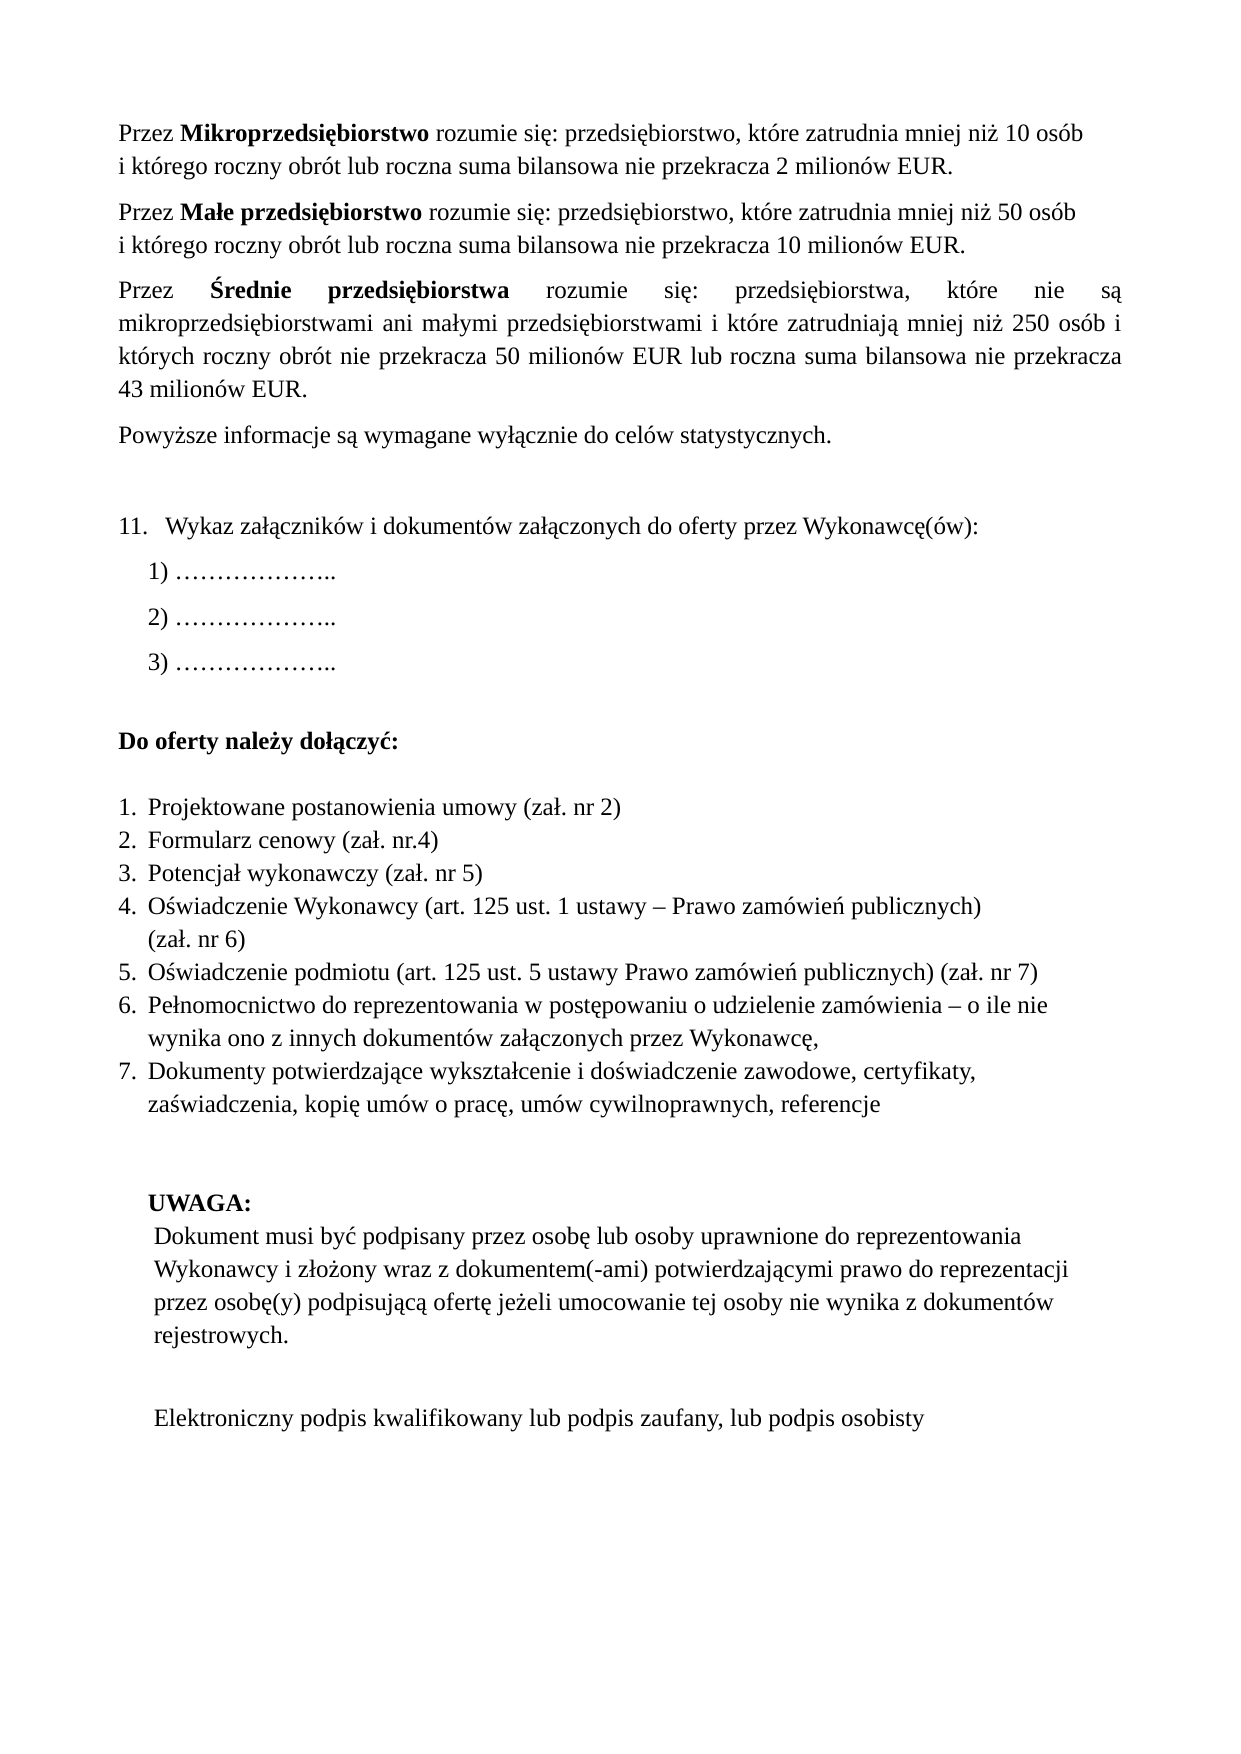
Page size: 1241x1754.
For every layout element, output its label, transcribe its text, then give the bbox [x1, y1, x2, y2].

list Formularz cenowy (zał. nr.4) [118, 825, 1069, 854]
list Potencjał wykonawczy (zał. nr 5) [118, 858, 1069, 887]
list Oświadczenie Wykonawcy (art. 125 ust. 1 ustawy – Prawo zamówień publicznych) (zał. nr 6) [118, 891, 1069, 953]
list 2) ……………….. [118, 602, 1122, 631]
list Projektowane postanowienia umowy (zał. nr 2) [118, 792, 1069, 821]
text Przez Mikroprzedsiębiorstwo rozumie się: przedsiębiorstwo, które zatrudnia mniej niż 10 osób i którego roczny obrót lub roczna suma bilansowa nie przekracza 2 milionów EUR. [118, 118, 1122, 180]
text Powyższe informacje są wymagane wyłącznie do celów statystycznych. [118, 420, 1122, 448]
list Pełnomocnictwo do reprezentowania w postępowaniu o udzielenie zamówienia – o ile nie wynika ono z innych dokumentów załączonych przez Wykonawcę, [118, 990, 1069, 1052]
list Dokument musi być podpisany przez osobę lub osoby uprawnione do reprezentowania Wykonawcy i złożony wraz z dokumentem(-ami) potwierdzającymi prawo do reprezentacji przez osobę(y) podpisującą ofertę jeżeli umocowanie tej osoby nie wynika z dokumentów rejestrowych. [118, 1221, 1098, 1349]
list 3) ……………….. [118, 647, 1122, 676]
text Przez Małe przedsiębiorstwo rozumie się: przedsiębiorstwo, które zatrudnia mniej niż 50 osób i którego roczny obrót lub roczna suma bilansowa nie przekracza 10 milionów EUR. [118, 197, 1122, 258]
list Do oferty należy dołączyć: [118, 726, 1067, 755]
list Dokumenty potwierdzające wykształcenie i doświadczenie zawodowe, certyfikaty, zaświadczenia, kopię umów o pracę, umów cywilnoprawnych, referencje [118, 1056, 1069, 1118]
list 1) ……………….. [118, 556, 1122, 585]
list Elektroniczny podpis kwalifikowany lub podpis zaufany, lub podpis osobisty [118, 1403, 1098, 1432]
list UWAGA: [118, 1188, 1069, 1217]
text Przez Średnie przedsiębiorstwa rozumie się: przedsiębiorstwa, które nie są mikroprzedsiębiorstwami ani małymi przedsiębiorstwami i które zatrudniają mniej niż 250 osób i których roczny obrót nie przekracza 50 milionów EUR lub roczna suma bilansowa nie przekracza 43 milionów EUR. [118, 275, 1122, 403]
list Oświadczenie podmiotu (art. 125 ust. 5 ustawy Prawo zamówień publicznych) (zał. nr 7) [118, 957, 1069, 986]
list Wykaz załączników i dokumentów załączonych do oferty przez Wykonawcę(ów): [118, 511, 1122, 539]
